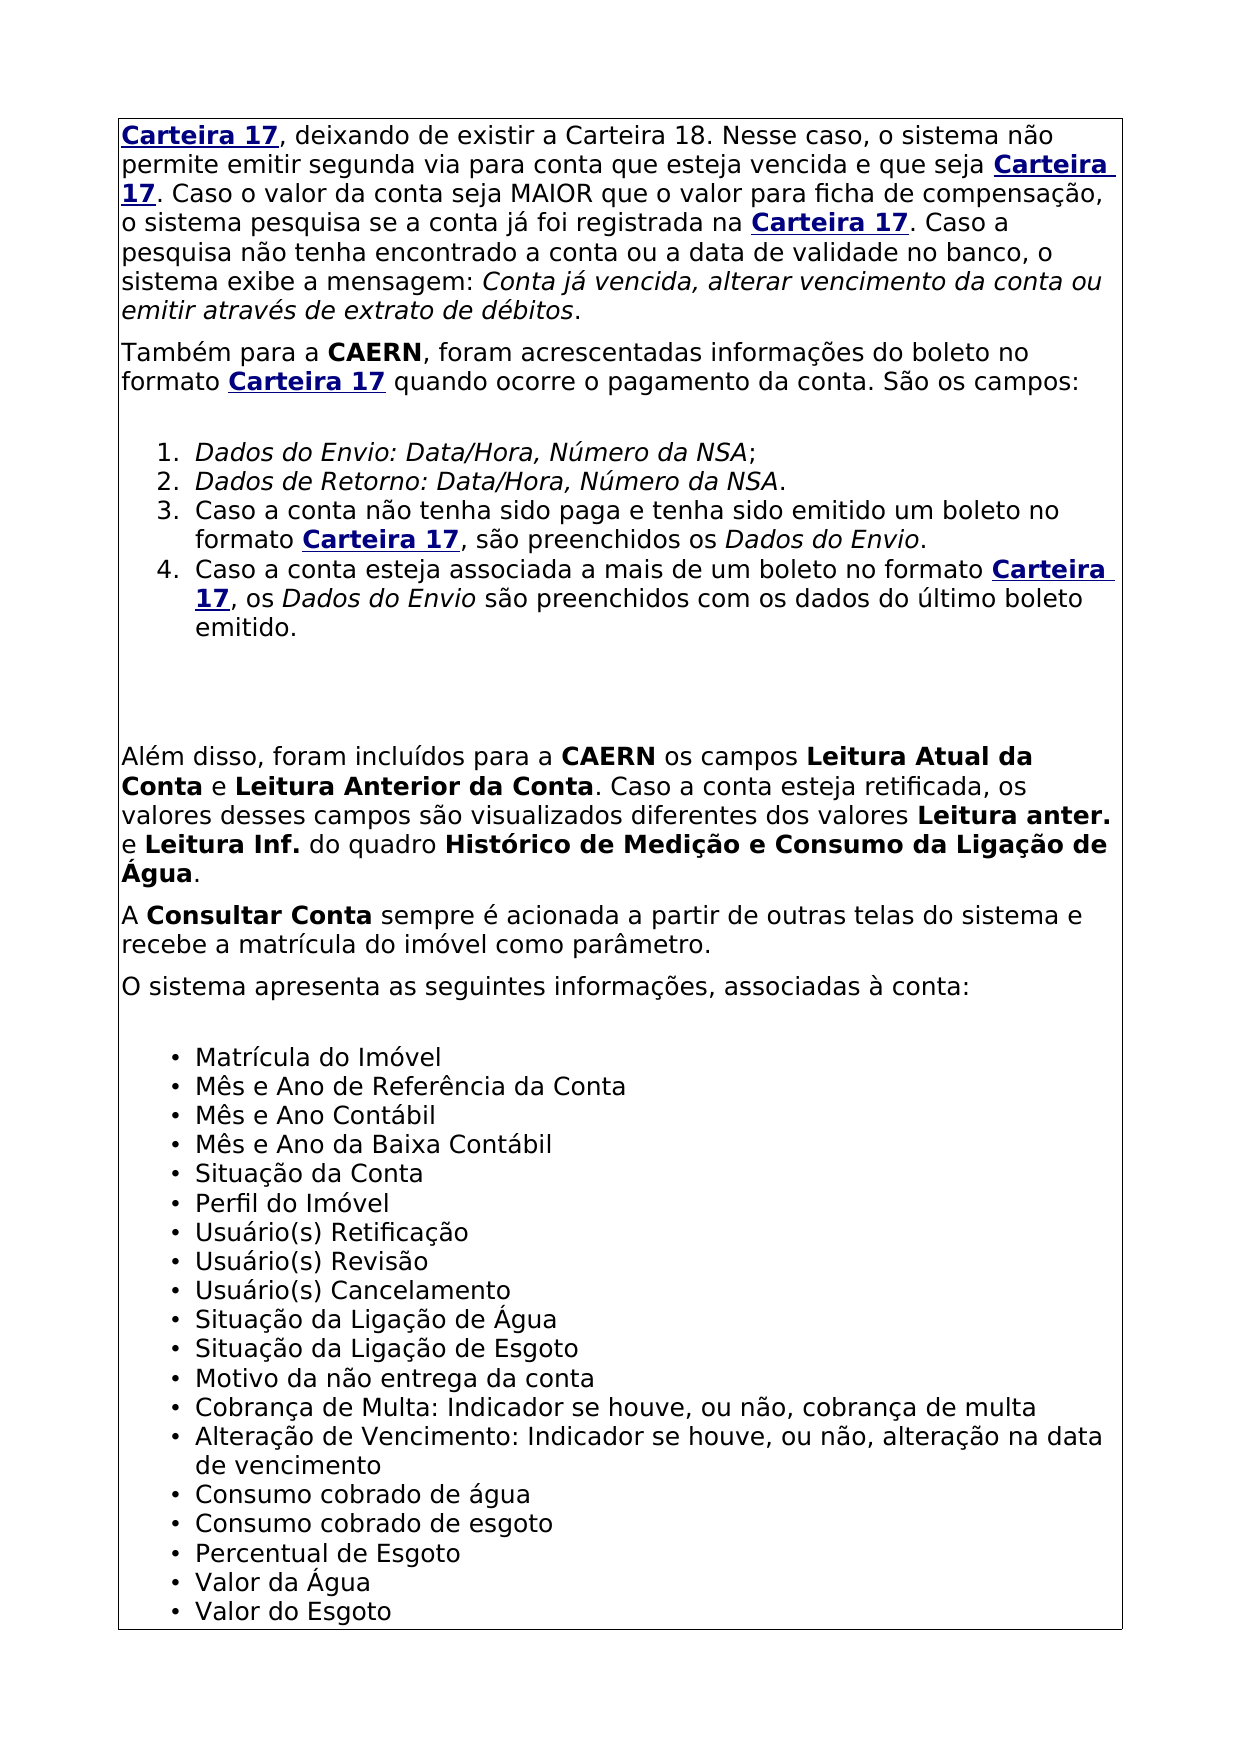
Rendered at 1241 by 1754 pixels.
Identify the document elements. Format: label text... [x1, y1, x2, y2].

table_header Permite, também, a emissão da 2ª via da conta, caso a situação atual da conta corresponda a normal, incluída ou retificada. Atenção: o campo Local de Entrega da Conta em Campo traz a informação da forma de entrega da conta durante o processo de Impressão Simultânea. Atenção: o campo Tipo de Faturamento exibe o tipo de faturamento do imóvel vinculado à conta: Por Economias ou Por Ligação. Para a CAERN, por exemplo, o campo Tipo Faturamento é visualizado, uma vez que a empresa também utiliza o faturamento por ligação, que usa como parâmetro a principal categoria do imóvel. Esse tipo de faturamento possibilita a emissão do faturamento de água e/ou esgoto, sem levar em consideração a quantidade de economias cadastradas. Dessa forma, o tipo de faturamento se divide entre Por Economia e Por Ligação. Na opção Por Economia, a quantidade de economias entra no cálculo do faturamento. Na opção Por Ligação, a rotina de geração dos dados para leitura gera um arquivo de faturamento informando que o imóvel possui apenas uma economia, e leva em conta a categoria/subcategoria que prevalecer entre as economias cadastradas. No caso de quantidades iguais de economias de categorias/subcategorias diferentes, prevalece a categoria/subcategoria atrelada à maior tarifa. A funcionalidade Emitir Segunda Via de Conta (acessada via botão na funcionalidade acima e também na Manter Conta), opção com cobrança de taxa, foi alterada, de modo a permitir a emissão da segunda via de conta em nome do cliente da conta (modo padrão), ou em nome do cliente atual do imóvel (modo alternativo). Todos os critérios e regras adotados na funcionalidade já implantada deverão ser utilizados para a funcionalidade objeto dessa alteração. Caso a conta esteja em revisão, então o botão será desabilitado. O botão que permite o envio de segunda via sem cobrança de taxa também ficará desabilitado, caso o usuário não tenha permissão. Para a CAERN, o uso do botão depende do valor da conta. Isso porque, na CAERN, os agentes arrecadadores não estão autorizados a receber documentos de cobrança com valor acima do máximo permitido pela empresa para a cobrança em guia de pagamento. Para estes valores, são emitidos EXTRATOS DE DÉBITOS e GUIAS DE PAGAMENTO, no formato de BOLETO BANCÁRIO REGISTRADO, ou seja, pela Carteira 17, deixando de existir a Carteira 18. Nesse caso, o sistema não permite emitir segunda via para conta que esteja vencida e que seja Carteira 17. Caso o valor da conta seja MAIOR que o valor para ficha de compensação, o sistema pesquisa se a conta já foi registrada na Carteira 17. Caso a pesquisa não tenha encontrado a conta ou a data de validade no banco, o sistema exibe a mensagem: Conta já vencida, alterar vencimento da conta ou emitir através de extrato de débitos. Também para a CAERN, foram acrescentadas informações do boleto no formato Carteira 17 quando ocorre o pagamento da conta. São os campos: Dados do Envio: Data/Hora, Número da NSA; Dados de Retorno: Data/Hora, Número da NSA. Caso a conta não tenha sido paga e tenha sido emitido um boleto no formato Carteira 17, são preenchidos os Dados do Envio. Caso a conta esteja associada a mais de um boleto no formato Carteira 17, os Dados do Envio são preenchidos com os dados do último boleto emitido. Além disso, foram incluídos para a CAERN os campos Leitura Atual da Conta e Leitura Anterior da Conta. Caso a conta esteja retificada, os valores desses campos são visualizados diferentes dos valores Leitura anter. e Leitura Inf. do quadro Histórico de Medição e Consumo da Ligação de Água. A Consultar Conta sempre é acionada a partir de outras telas do sistema e recebe a matrícula do imóvel como parâmetro. O sistema apresenta as seguintes informações, associadas à conta: Matrícula do Imóvel Mês e Ano de Referência da Conta Mês e Ano Contábil Mês e Ano da Baixa Contábil Situação da Conta Perfil do Imóvel Usuário(s) Retificação Usuário(s) Revisão Usuário(s) Cancelamento Situação da Ligação de Água Situação da Ligação de Esgoto Motivo da não entrega da conta Cobrança de Multa: Indicador se houve, ou não, cobrança de multa Alteração de Vencimento: Indicador se houve, ou não, alteração na data de vencimento Consumo cobrado de água Consumo cobrado de esgoto Percentual de Esgoto Valor da Água Valor do Esgoto Valor dos Débitos Cobrados Valor dos Créditos Realizados Valor Total da Conta = Valor da Água + Valor do Esgoto + Valor dos Débitos - Valor dos Créditos Débito Automático: Indicador se haverá, ou não, débito automático na conta do usuário Motivo da Inclusão Motivo da Retificação Motivo do Cancelamento Motivo da Revisão Matrícula do Imóvel Datas Vencimento da Conta Validade da Conta Inclusão da Conta Retificação da Conta Cancelamento da Conta Revisão da Conta Categoria: Relação das categorias existentes no imóvel, com as respectivas quantidades de economias Impostos: Relação dos impostos deduzidos na conta Imposto de Renda CSSL COFINS PIS/PASEP Foi incluído o campo Descrição da Retificação, que exibe a observação informada na retificação da conta. Foi incluído o quadro Histórico de Medição e Consumo da Ligação de Água, contendo os dados do consumo referentes à conta, além do campo Tarifa de Consumo, que descreve a tarifa do consumo aplicada à conta. [119, 119, 1122, 1629]
